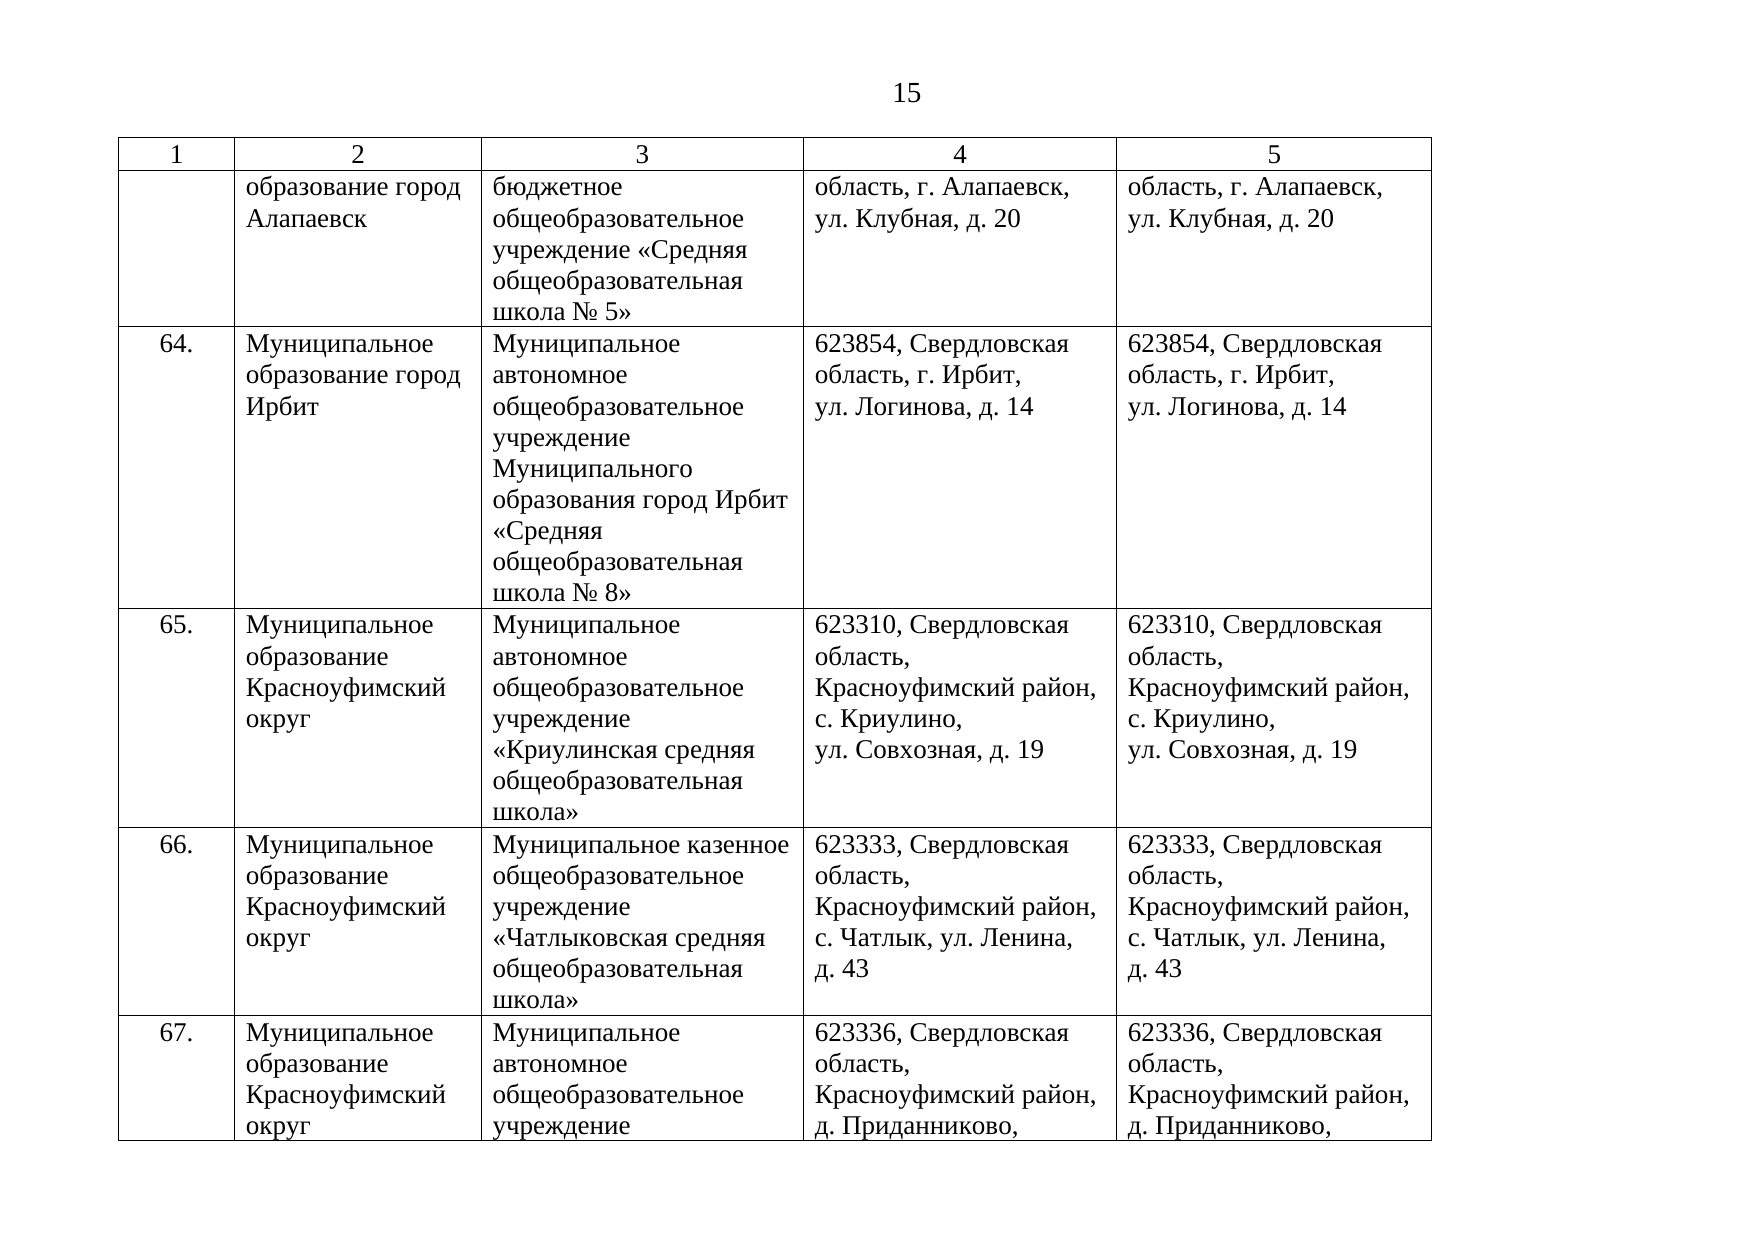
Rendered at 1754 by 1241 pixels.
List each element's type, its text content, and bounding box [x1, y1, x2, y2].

table_cell 623333, Свердловская область, Красноуфимский район, с. Чатлык, ул. Ленина, д. 43 [1117, 828, 1431, 1014]
table_cell 623310, Свердловская область, Красноуфимский район, с. Криулино, ул. Совхозная, д. 19 [1117, 609, 1431, 827]
table_cell бюджетное общеобразовательное учреждение «Средняя общеобразовательная школа № 5» [482, 171, 803, 326]
table_cell 623336, Свердловская область, Красноуфимский район, д. Приданниково, [804, 1016, 1116, 1140]
table_header 5 [1117, 138, 1431, 169]
table_cell Муниципальное образование Красноуфимский округ [235, 609, 481, 827]
table_header 3 [482, 138, 803, 169]
table_cell Муниципальное образование Красноуфимский округ [235, 828, 481, 1014]
table_cell Муниципальное автономное общеобразовательное учреждение «Криулинская средняя общеобразовательная школа» [482, 609, 803, 827]
table_cell 623310, Свердловская область, Красноуфимский район, с. Криулино, ул. Совхозная, д. 19 [804, 609, 1116, 827]
table_cell область, г. Алапаевск, ул. Клубная, д. 20 [1117, 171, 1431, 326]
table_cell [119, 171, 234, 326]
table_cell 66. [119, 828, 234, 1014]
table_cell Муниципальное автономное общеобразовательное учреждение [482, 1016, 803, 1140]
table_cell 623333, Свердловская область, Красноуфимский район, с. Чатлык, ул. Ленина, д. 43 [804, 828, 1116, 1014]
table_header 4 [804, 138, 1116, 169]
table_cell 64. [119, 327, 234, 608]
table_cell Муниципальное казенное общеобразовательное учреждение «Чатлыковская средняя общеобразовательная школа» [482, 828, 803, 1014]
table_cell 623336, Свердловская область, Красноуфимский район, д. Приданниково, [1117, 1016, 1431, 1140]
table_cell 623854, Свердловская область, г. Ирбит, ул. Логинова, д. 14 [804, 327, 1116, 608]
table_cell Муниципальное образование город Ирбит [235, 327, 481, 608]
table_cell Муниципальное автономное общеобразовательное учреждение Муниципального образования город Ирбит «Средняя общеобразовательная школа № 8» [482, 327, 803, 608]
table_header 1 [119, 138, 234, 169]
table_cell 623854, Свердловская область, г. Ирбит, ул. Логинова, д. 14 [1117, 327, 1431, 608]
table_cell 67. [119, 1016, 234, 1140]
table_cell область, г. Алапаевск, ул. Клубная, д. 20 [804, 171, 1116, 326]
table_cell 65. [119, 609, 234, 827]
table_header 2 [235, 138, 481, 169]
table_cell Муниципальное образование Красноуфимский округ [235, 1016, 481, 1140]
table_cell образование город Алапаевск [235, 171, 481, 326]
